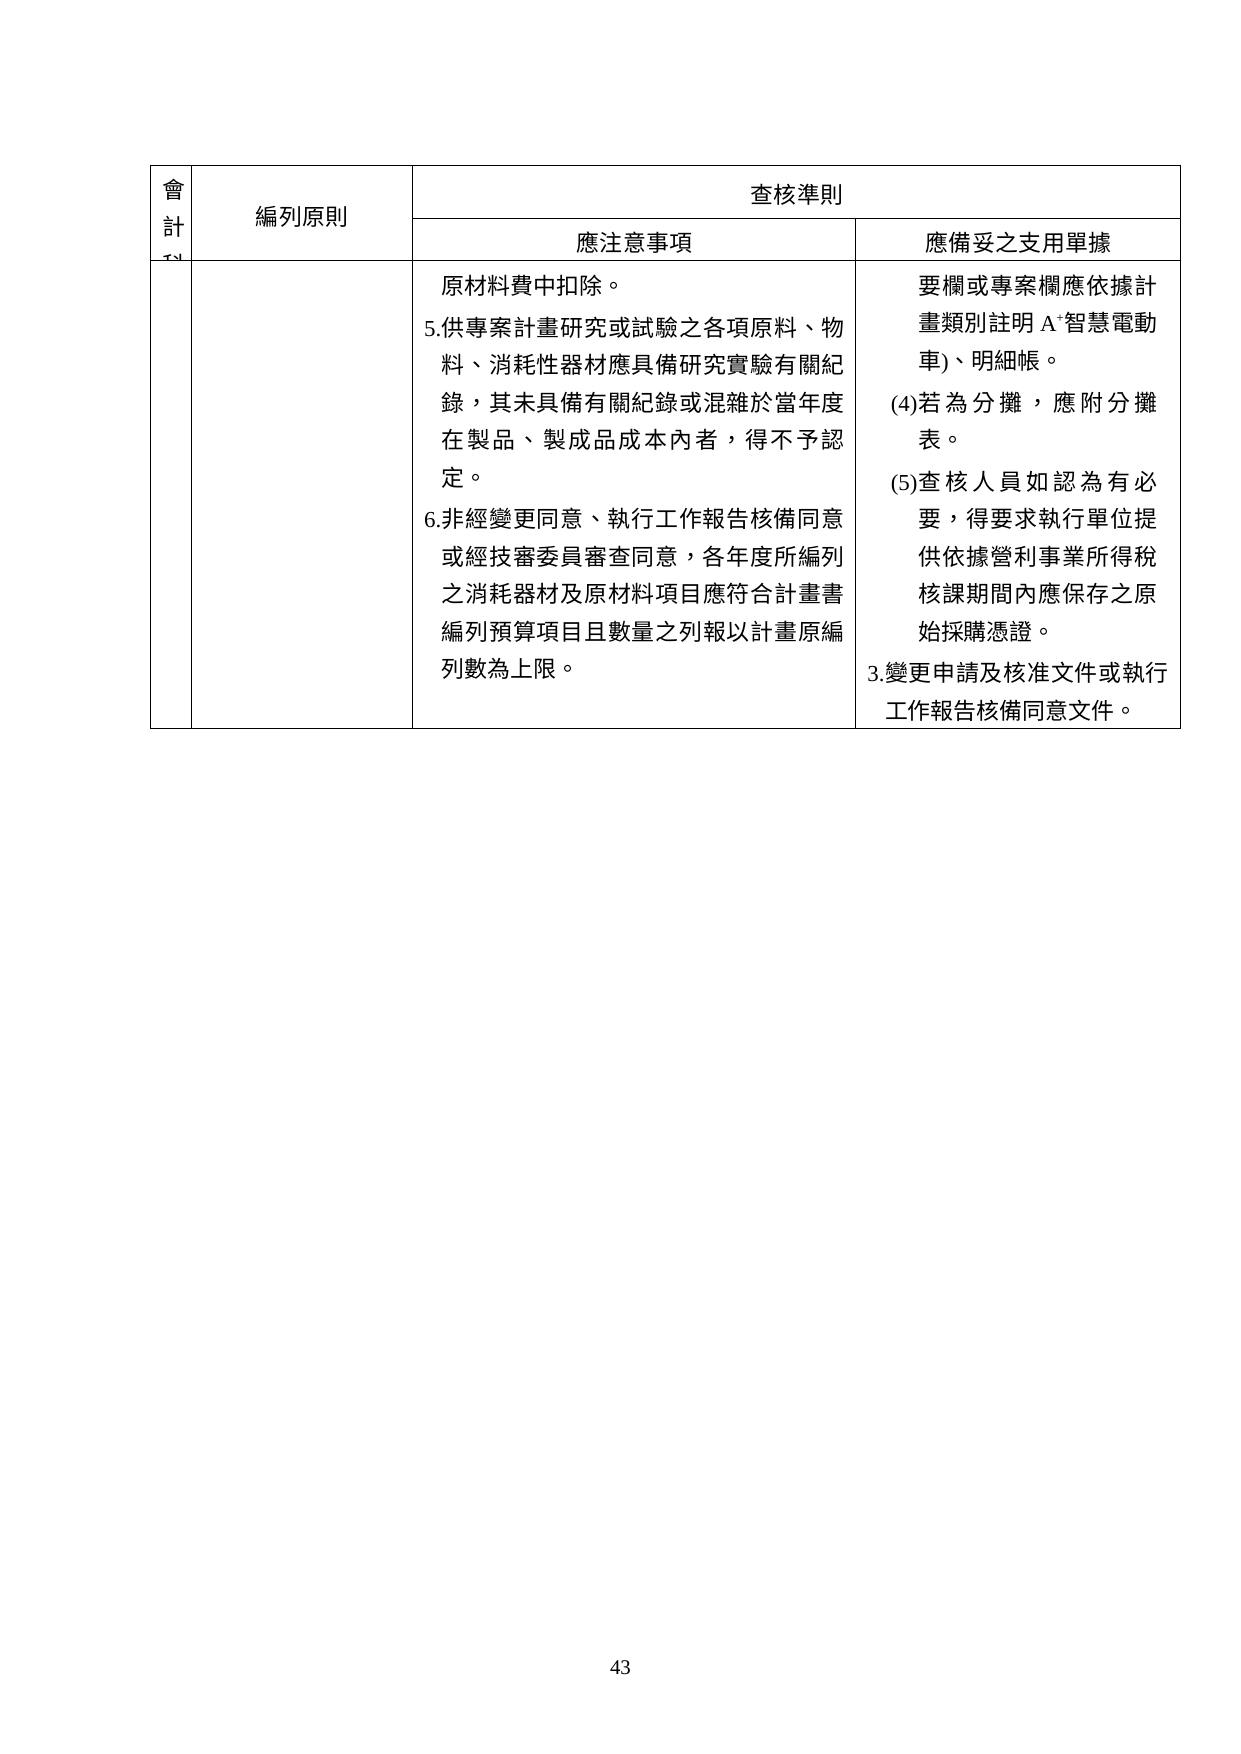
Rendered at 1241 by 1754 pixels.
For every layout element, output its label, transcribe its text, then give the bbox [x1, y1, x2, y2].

table_cell 應備妥之支用單據 [856, 219, 1180, 260]
table_header 編列原則 [192, 166, 412, 260]
table_cell 應注意事項 [413, 219, 855, 260]
table_header 會計科目 [151, 166, 191, 260]
table_header 查核準則 [413, 166, 1180, 218]
table_cell 為專案計畫採購者應提供： 請購單或費用申請、核銷單及付款憑證，(須加蓋計畫主持人專用章)、採購單及驗收單。 統一發票、收據、invoice、進口報單(須加蓋計畫主持人專用章)。 內部記帳傳票(傳票之摘要欄或專案欄應依據計畫類別註明A+智慧電動車)、明細帳。 付款憑證，如水單、信用狀、匯款單、付款支票影本、銀行對帳單、進口結匯單據、零用金支付清單等足以證明之支付憑證。 涉及外幣支付時應附當時之外幣匯率表。 若為分攤，應附分攤表。 自共通性器材及原材料領料應提供： 領料單(須加蓋計畫主持人專用章)。 原物料進、耗、存資料、費用分攤表或費用計算表。 內部記帳傳票(傳票之摘要欄或專案欄應依據計畫類別註明A+智慧電動車)、明細帳。 若為分攤，應附分攤表。 查核人員如認為有必要，得要求執行單位提供依據營利事業所得稅核課期間內應保存之原始採購憑證。 變更申請及核准文件或執行工作報告核備同意文件。 [856, 261, 1180, 728]
table_cell 消耗性器材及原材料費 [151, 261, 191, 728]
table_cell [192, 261, 412, 728]
table_cell 為專案計畫採購消耗性器材及原材料之請(採)購、報支、應依執行單位內部授權規定經適當之核准並經計畫主持人確認為專案之費用(請購單應加蓋計畫主持人專章，無請購單、採購單、驗收單之支出，請於費用申請或核銷單加蓋計畫主持人專章)；其計價方法應與執行單位內部列帳方式一致。所列報之消耗器材及原材料之項目、金額應與支用單據如統一發票或收據相符，若為分攤，應與附分攤表並與支用單據核算相符(可全額或依比例扣抵之營業稅進項稅額不得報支為本計畫費用)，其相關付款憑證經抽查未發現異常情形。 自共通性消耗性器材及原材料領料於專案作業時，領用程序應依執行單位內部授權規定經適當之核准並經計畫主持人確認為專案之費用(領料單應加蓋計畫主持人專章)，其計價方法與執行單位內部列帳方式一致。所列報之消耗器材及原材料之項目、金額應與支用單據如領料單、原物料進、耗、存資料核算相符。 各年度可認列之消耗性器材及原材料費其單據日期應在各年度執行期間內，單據日期之確定依下列方式處理：領料者依領料日期；國內購買者依統一發票日期；國外購買者依進口報單之進口日期(無進口報單之支出依據invoice日期)。 所領用或消耗之消耗性器材及原材料費因產生之研發樣品、產製品或下腳料於計畫核准執行期間內出售或提供試用所產生之收入，應自專案之消耗性器材及原材料費中扣除。 供專案計畫研究或試驗之各項原料、物料、消耗性器材應具備研究實驗有關紀錄，其未具備有關紀錄或混雜於當年度在製品、製成品成本內者，得不予認定。 非經變更同意、執行工作報告核備同意或經技審委員審查同意，各年度所編列之消耗器材及原材料項目應符合計畫書編列預算項目且數量之列報以計畫原編列數為上限。 [413, 261, 855, 728]
